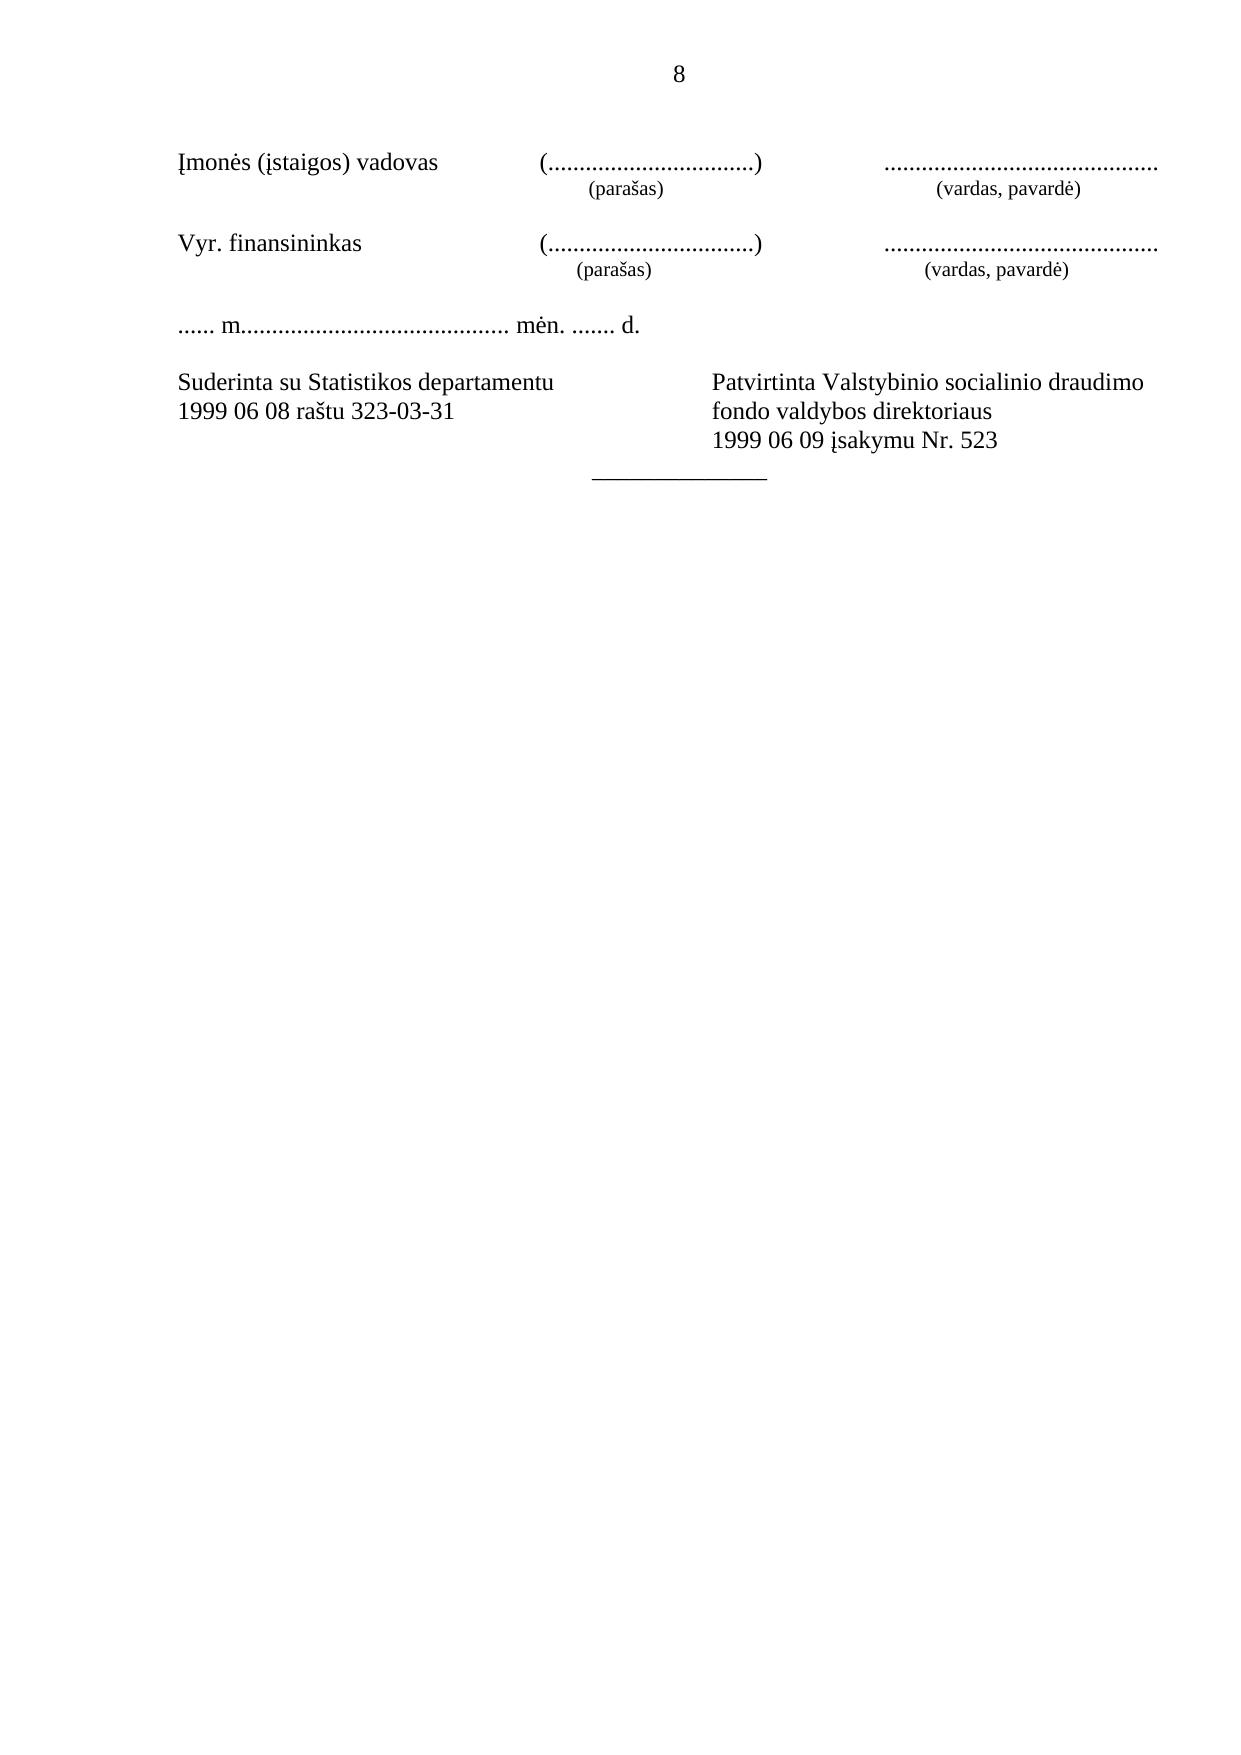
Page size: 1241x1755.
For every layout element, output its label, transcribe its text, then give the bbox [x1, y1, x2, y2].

text Įmonės (įstaigos) vadovas (.................................) ............................................ [177, 147, 1181, 176]
text 1999 06 09 įsakymu Nr. 523 [177, 425, 1181, 454]
text Vyr. finansininkas (.................................) ............................................ [177, 228, 1181, 257]
text ______________ [177, 454, 1181, 482]
text (parašas) (vardas, pavardė) [177, 257, 1181, 281]
text Suderinta su Statistikos departamentu Patvirtinta Valstybinio socialinio draudimo 1999 06 08 raštu 323-03-31 fondo valdybos direktoriaus [177, 367, 1181, 425]
text (parašas) (vardas, pavardė) [177, 176, 1181, 200]
text ...... m mėn. ....... d. [177, 310, 1181, 339]
